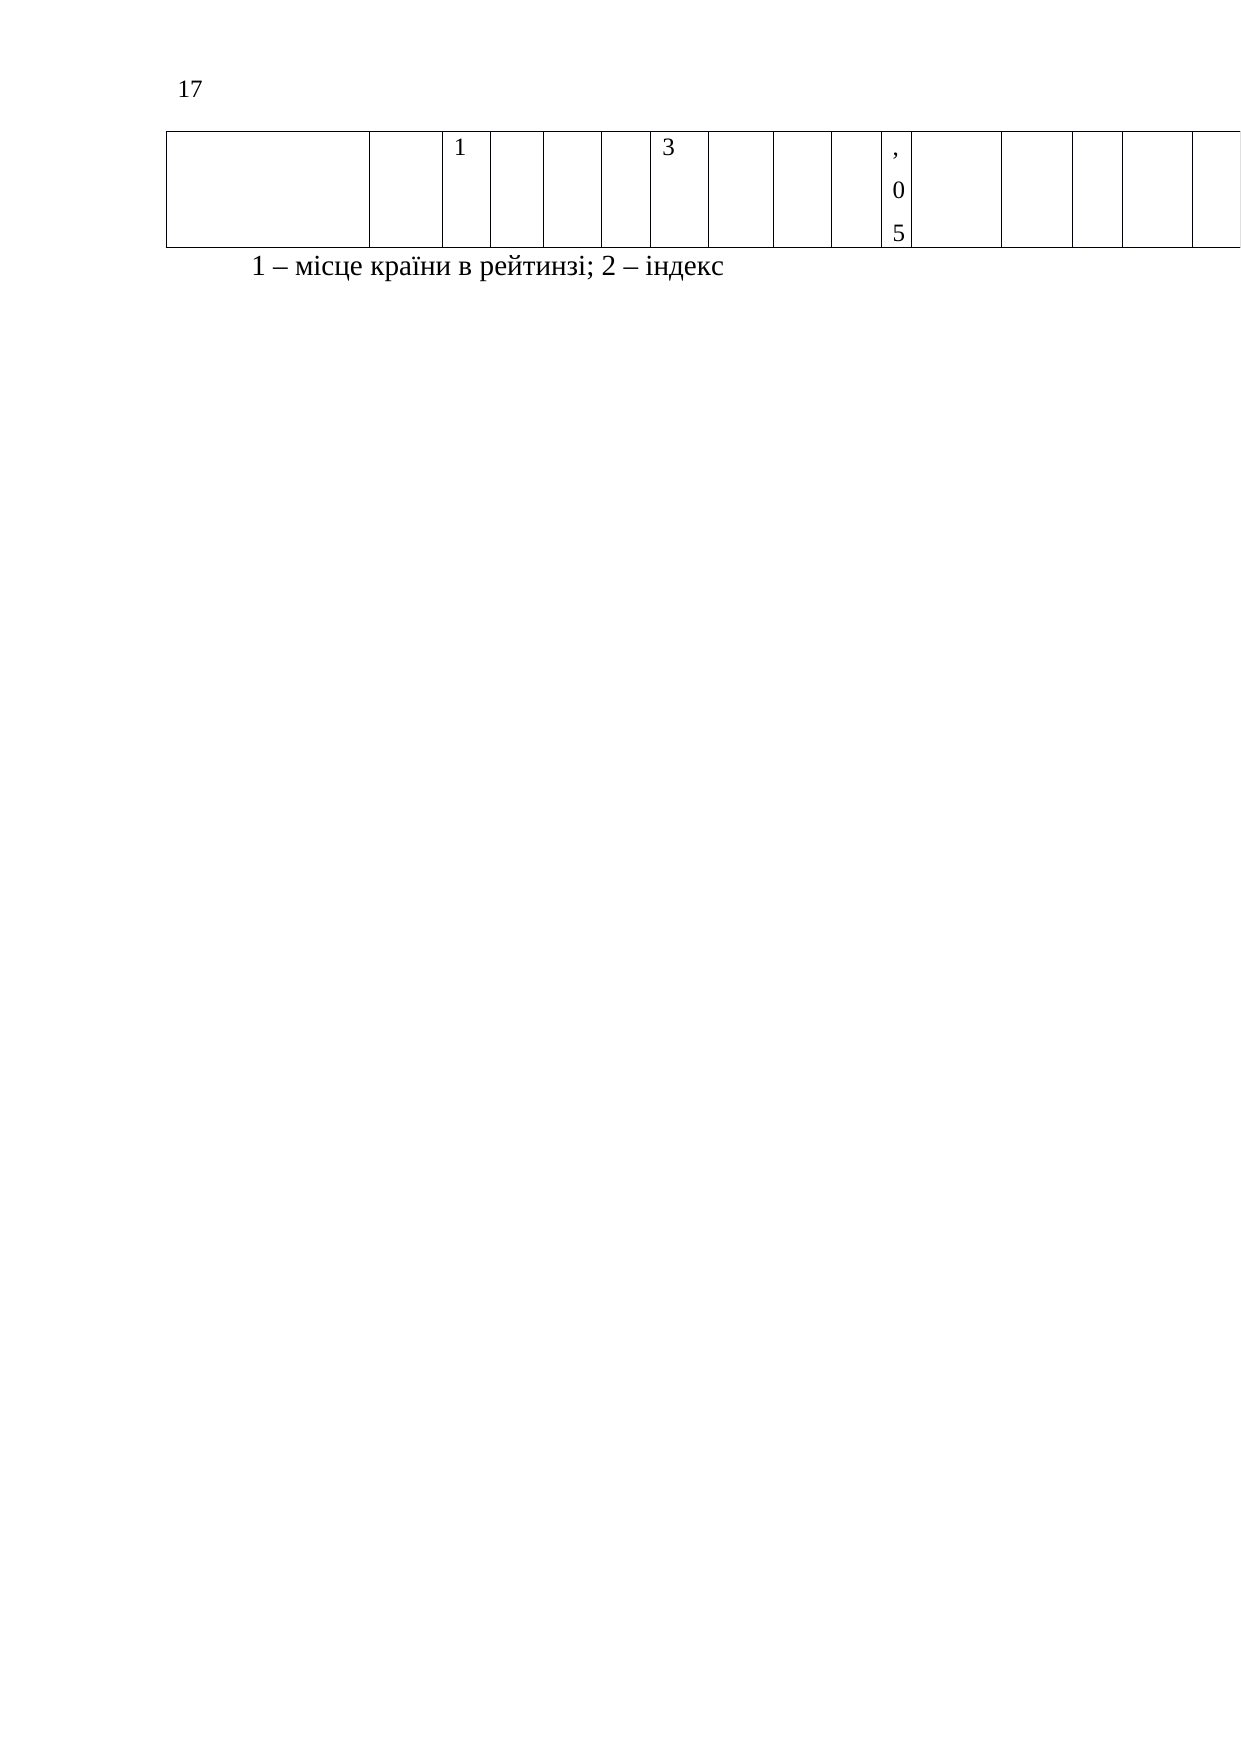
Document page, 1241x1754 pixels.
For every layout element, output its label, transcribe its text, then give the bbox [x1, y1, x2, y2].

table_cell [1193, 132, 1240, 247]
table_cell [1002, 132, 1072, 247]
table_cell [491, 132, 543, 247]
table_cell [709, 132, 773, 247]
table_cell [1073, 132, 1122, 247]
table_cell 3 [651, 132, 708, 247]
table_cell [774, 132, 831, 247]
table_cell [544, 132, 601, 247]
table_cell [912, 132, 1001, 247]
table_cell [370, 132, 442, 247]
table_cell [167, 132, 369, 247]
table_cell ,05 [882, 132, 911, 247]
text 1 – місце країни в рейтинзі; 2 – індекс [251, 248, 1152, 282]
table_cell 1 [443, 132, 490, 247]
table_cell [602, 132, 650, 247]
table_cell [832, 132, 881, 247]
table_cell [1123, 132, 1192, 247]
